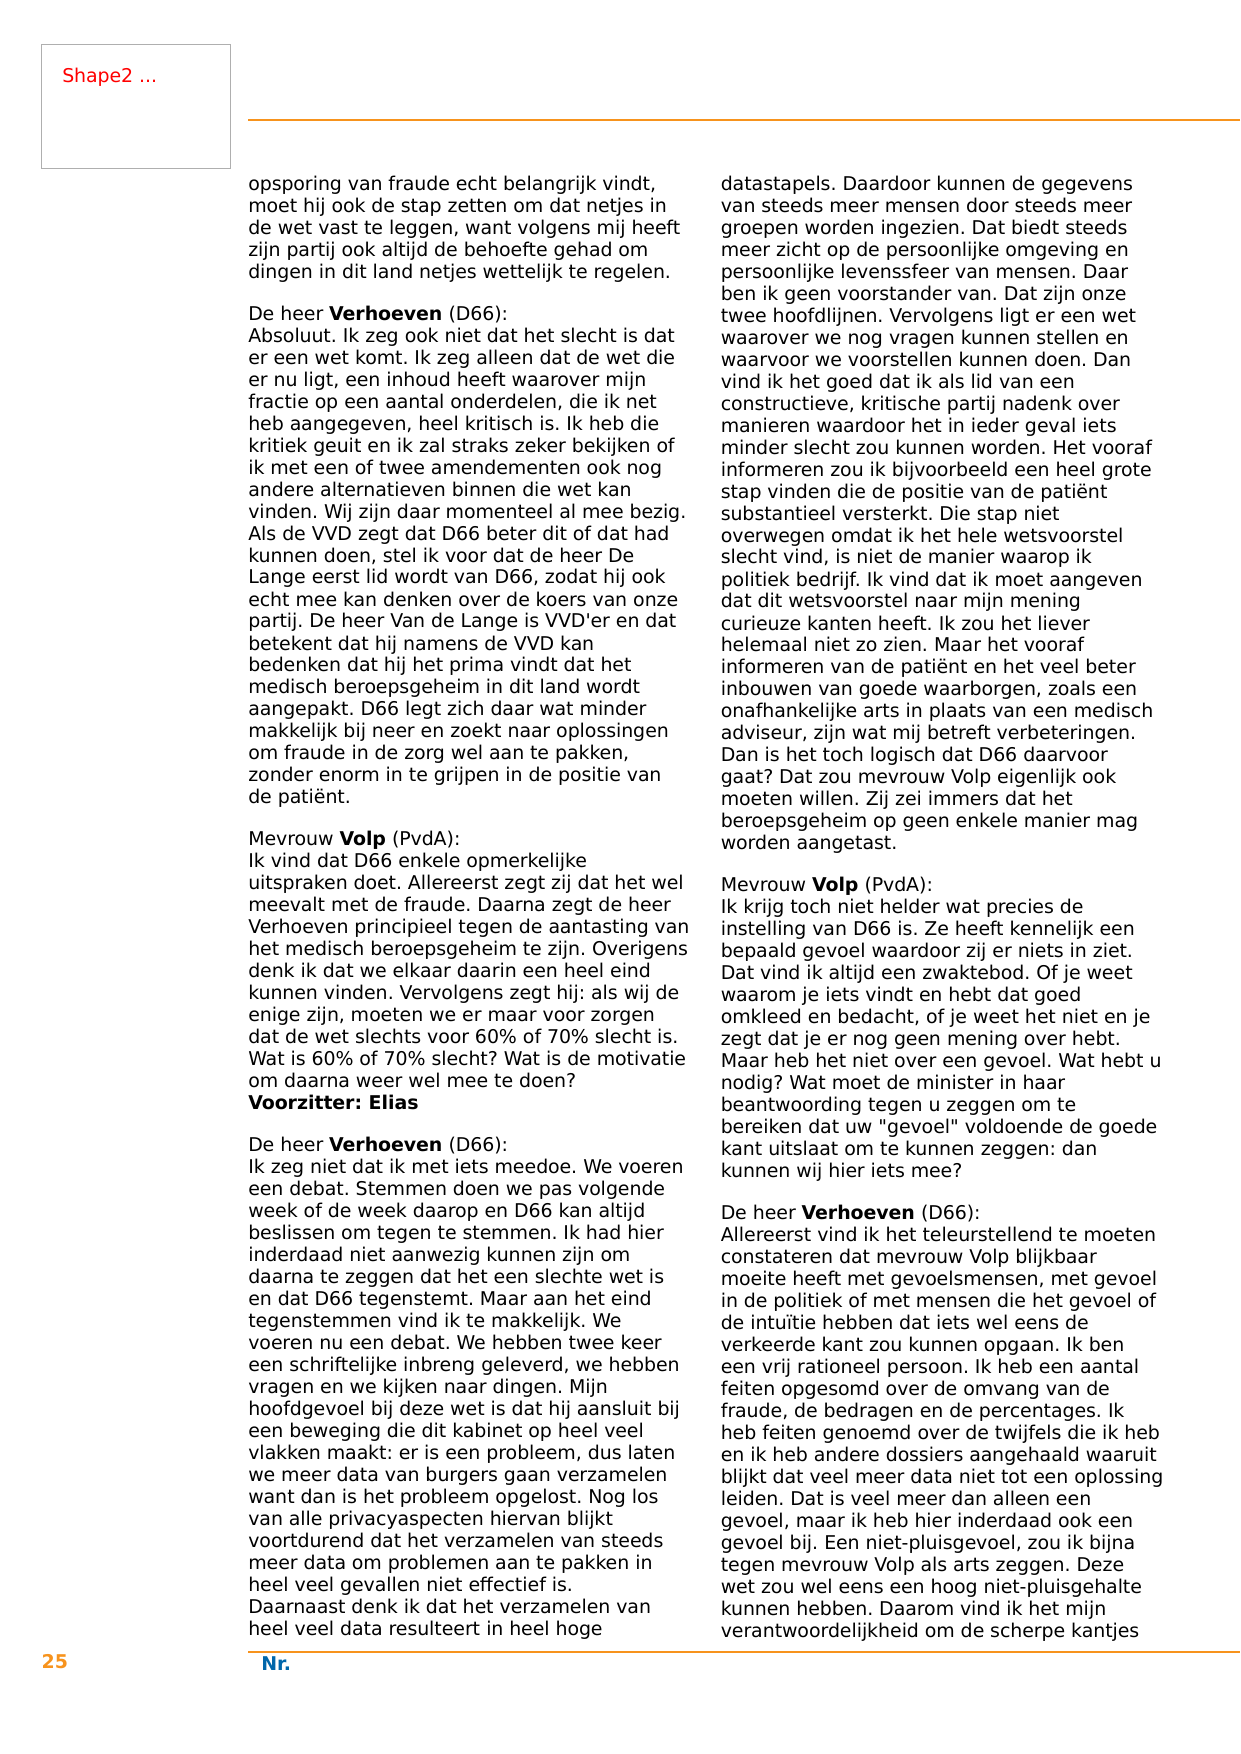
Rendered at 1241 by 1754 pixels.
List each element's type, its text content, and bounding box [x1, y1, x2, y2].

text De heer Verhoeven (D66): [721, 1202, 1163, 1224]
text De heer Verhoeven (D66): [248, 303, 691, 325]
text Allereerst vind ik het teleurstellend te moeten constateren dat mevrouw Volp blijkbaar moeite heeft met gevoelsmensen, met gevoel in de politiek of met mensen die het gevoel of de intuïtie hebben dat iets wel eens de verkeerde kant zou kunnen opgaan. Ik ben een vrij rationeel persoon. Ik heb een aantal feiten opgesomd over de omvang van de fraude, de bedragen en de percentages. Ik heb feiten genoemd over de twijfels die ik heb en ik heb andere dossiers aangehaald waaruit blijkt dat veel meer data niet tot een oplossing leiden. Dat is veel meer dan alleen een gevoel, maar ik heb hier inderdaad ook een gevoel bij. Een niet-pluisgevoel, zou ik bijna tegen mevrouw Volp als arts zeggen. Deze wet zou wel eens een hoog niet-pluisgehalte kunnen hebben. Daarom vind ik het mijn verantwoordelijkheid om de scherpe kantjes [721, 1224, 1163, 1641]
text Daarnaast denk ik dat het verzamelen van heel veel data resulteert in heel hoge [248, 1596, 691, 1639]
text datastapels. Daardoor kunnen de gegevens van steeds meer mensen door steeds meer groepen worden ingezien. Dat biedt steeds meer zicht op de persoonlijke omgeving en persoonlijke levenssfeer van mensen. Daar ben ik geen voorstander van. Dat zijn onze twee hoofdlijnen. Vervolgens ligt er een wet waarover we nog vragen kunnen stellen en waarvoor we voorstellen kunnen doen. Dan vind ik het goed dat ik als lid van een constructieve, kritische partij nadenk over manieren waardoor het in ieder geval iets minder slecht zou kunnen worden. Het vooraf informeren zou ik bijvoorbeeld een heel grote stap vinden die de positie van de patiënt substantieel versterkt. Die stap niet overwegen omdat ik het hele wetsvoorstel slecht vind, is niet de manier waarop ik politiek bedrijf. Ik vind dat ik moet aangeven dat dit wetsvoorstel naar mijn mening curieuze kanten heeft. Ik zou het liever helemaal niet zo zien. Maar het vooraf informeren van de patiënt en het veel beter inbouwen van goede waarborgen, zoals een onafhankelijke arts in plaats van een medisch adviseur, zijn wat mij betreft verbeteringen. Dan is het toch logisch dat D66 daarvoor gaat? Dat zou mevrouw Volp eigenlijk ook moeten willen. Zij zei immers dat het beroepsgeheim op geen enkele manier mag worden aangetast. [721, 173, 1163, 854]
text Ik krijg toch niet helder wat precies de instelling van D66 is. Ze heeft kennelijk een bepaald gevoel waardoor zij er niets in ziet. Dat vind ik altijd een zwaktebod. Of je weet waarom je iets vindt en hebt dat goed omkleed en bedacht, of je weet het niet en je zegt dat je er nog geen mening over hebt. Maar heb het niet over een gevoel. Wat hebt u nodig? Wat moet de minister in haar beantwoording tegen u zeggen om te bereiken dat uw "gevoel" voldoende de goede kant uitslaat om te kunnen zeggen: dan kunnen wij hier iets mee? [721, 896, 1163, 1182]
text Voorzitter: Elias [248, 1092, 691, 1114]
text Absoluut. Ik zeg ook niet dat het slecht is dat er een wet komt. Ik zeg alleen dat de wet die er nu ligt, een inhoud heeft waarover mijn fractie op een aantal onderdelen, die ik net heb aangegeven, heel kritisch is. Ik heb die kritiek geuit en ik zal straks zeker bekijken of ik met een of twee amendementen ook nog andere alternatieven binnen die wet kan vinden. Wij zijn daar momenteel al mee bezig. Als de VVD zegt dat D66 beter dit of dat had kunnen doen, stel ik voor dat de heer De Lange eerst lid wordt van D66, zodat hij ook echt mee kan denken over de koers van onze partij. De heer Van de Lange is VVD'er en dat betekent dat hij namens de VVD kan bedenken dat hij het prima vindt dat het medisch beroepsgeheim in dit land wordt aangepakt. D66 legt zich daar wat minder makkelijk bij neer en zoekt naar oplossingen om fraude in de zorg wel aan te pakken, zonder enorm in te grijpen in de positie van de patiënt. [248, 325, 691, 808]
text Mevrouw Volp (PvdA): [248, 828, 691, 850]
text Ik vind dat D66 enkele opmerkelijke uitspraken doet. Allereerst zegt zij dat het wel meevalt met de fraude. Daarna zegt de heer Verhoeven principieel tegen de aantasting van het medisch beroepsgeheim te zijn. Overigens denk ik dat we elkaar daarin een heel eind kunnen vinden. Vervolgens zegt hij: als wij de enige zijn, moeten we er maar voor zorgen dat de wet slechts voor 60% of 70% slecht is. Wat is 60% of 70% slecht? Wat is de motivatie om daarna weer wel mee te doen? [248, 850, 691, 1092]
text Ik zeg niet dat ik met iets meedoe. We voeren een debat. Stemmen doen we pas volgende week of de week daarop en D66 kan altijd beslissen om tegen te stemmen. Ik had hier inderdaad niet aanwezig kunnen zijn om daarna te zeggen dat het een slechte wet is en dat D66 tegenstemt. Maar aan het eind tegenstemmen vind ik te makkelijk. We voeren nu een debat. We hebben twee keer een schriftelijke inbreng geleverd, we hebben vragen en we kijken naar dingen. Mijn hoofdgevoel bij deze wet is dat hij aansluit bij een beweging die dit kabinet op heel veel vlakken maakt: er is een probleem, dus laten we meer data van burgers gaan verzamelen want dan is het probleem opgelost. Nog los van alle privacyaspecten hiervan blijkt voortdurend dat het verzamelen van steeds meer data om problemen aan te pakken in heel veel gevallen niet effectief is. [248, 1156, 691, 1596]
text opsporing van fraude echt belangrijk vindt, moet hij ook de stap zetten om dat netjes in de wet vast te leggen, want volgens mij heeft zijn partij ook altijd de behoefte gehad om dingen in dit land netjes wettelijk te regelen. [248, 173, 691, 283]
text Mevrouw Volp (PvdA): [721, 874, 1163, 896]
text De heer Verhoeven (D66): [248, 1134, 691, 1156]
